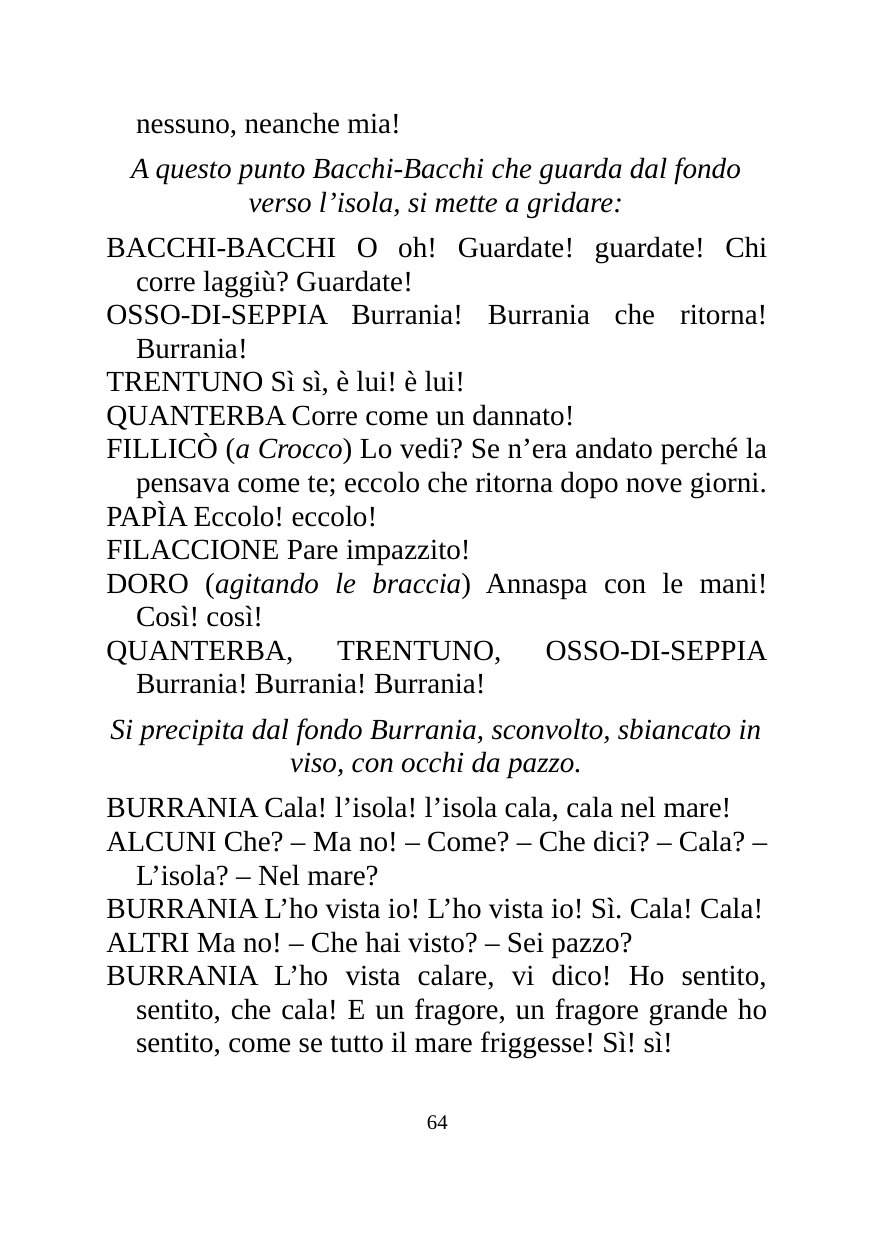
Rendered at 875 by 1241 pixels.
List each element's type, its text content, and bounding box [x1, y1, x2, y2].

text OSSO-DI-SEPPIA Burrania! Burrania che ritorna! Burrania! [106, 297, 768, 364]
text BURRANIA L’ho vista calare, vi dico! Ho sentito, sentito, che cala! E un fragore, un fragore grande ho sentito, come se tutto il mare friggesse! Sì! sì! [106, 958, 768, 1059]
text BURRANIA Cala! l’isola! l’isola cala, cala nel mare! [106, 791, 768, 824]
text TRENTUNO Sì sì, è lui! è lui! [106, 364, 768, 398]
text QUANTERBA Corre come un dannato! [106, 398, 768, 432]
text ALCUNI Che? – Ma no! – Come? – Che dici? – Cala? – L’isola? – Nel mare? [106, 824, 768, 891]
text ALTRI Ma no! – Che hai visto? – Sei pazzo? [106, 925, 768, 958]
text FILACCIONE Pare impazzito! [106, 532, 768, 566]
text QUANTERBA, TRENTUNO, OSSO-DI-SEPPIA Burrania! Burrania! Burrania! [106, 633, 768, 700]
text Si precipita dal fondo Burrania, sconvolto, sbiancato in viso, con occhi da pazzo. [106, 712, 768, 779]
text A questo punto Bacchi-Bacchi che guarda dal fondo verso l’isola, si mette a gridare: [106, 152, 768, 219]
text nessuno, neanche mia! [106, 106, 768, 140]
text DORO (agitando le braccia) Annaspa con le mani! Così! così! [106, 566, 768, 633]
text PAPÌA Eccolo! eccolo! [106, 499, 768, 532]
text FILLICÒ (a Crocco) Lo vedi? Se n’era andato perché la pensava come te; eccolo che ritorna dopo nove giorni. [106, 432, 768, 499]
text BACCHI-BACCHI O oh! Guardate! guardate! Chi corre laggiù? Guardate! [106, 230, 768, 297]
text BURRANIA L’ho vista io! L’ho vista io! Sì. Cala! Cala! [106, 891, 768, 925]
